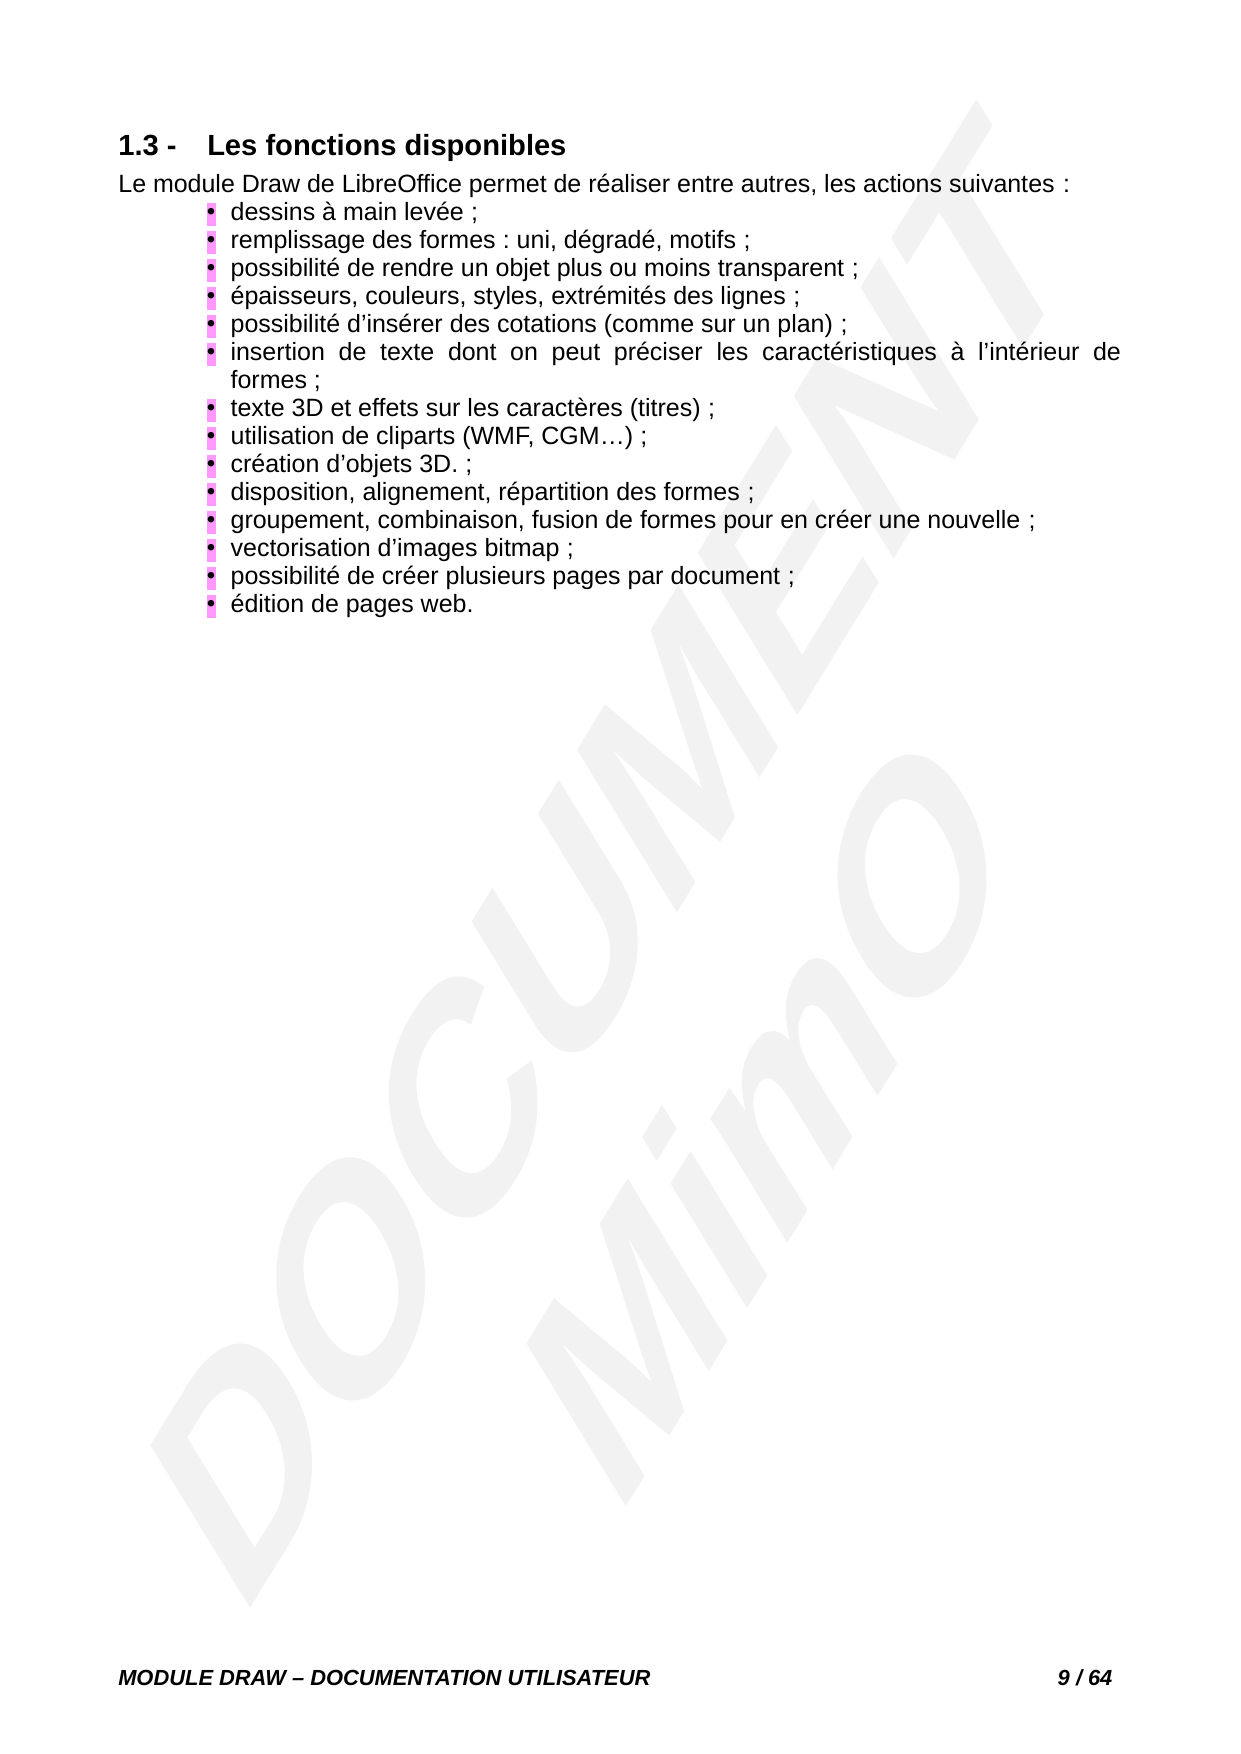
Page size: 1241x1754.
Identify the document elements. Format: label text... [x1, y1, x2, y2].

list insertion de texte dont on peut préciser les caractéristiques à l’intérieur de formes ; [207, 338, 1122, 394]
list groupement, combinaison, fusion de formes pour en créer une nouvelle ; [207, 506, 1122, 534]
list possibilité de créer plusieurs pages par document ; [207, 562, 1122, 590]
list création d’objets 3D. ; [207, 450, 1122, 478]
list épaisseurs, couleurs, styles, extrémités des lignes ; [207, 282, 1122, 310]
list texte 3D et effets sur les caractères (titres) ; [207, 394, 1122, 422]
list dessins à main levée ; [207, 198, 1122, 226]
list utilisation de cliparts (WMF, CGM…) ; [207, 422, 1122, 450]
list édition de pages web. [207, 590, 1122, 618]
list disposition, alignement, répartition des formes ; [207, 478, 1122, 506]
list possibilité de rendre un objet plus ou moins transparent ; [207, 254, 1122, 282]
list Le module Draw de LibreOffice permet de réaliser entre autres, les actions suivantes : [118, 170, 1122, 198]
subtitle Les fonctions disponibles [118, 129, 1122, 161]
list possibilité d’insérer des cotations (comme sur un plan) ; [207, 310, 1122, 338]
list remplissage des formes : uni, dégradé, motifs ; [207, 226, 1122, 254]
list vectorisation d’images bitmap ; [207, 534, 1122, 562]
